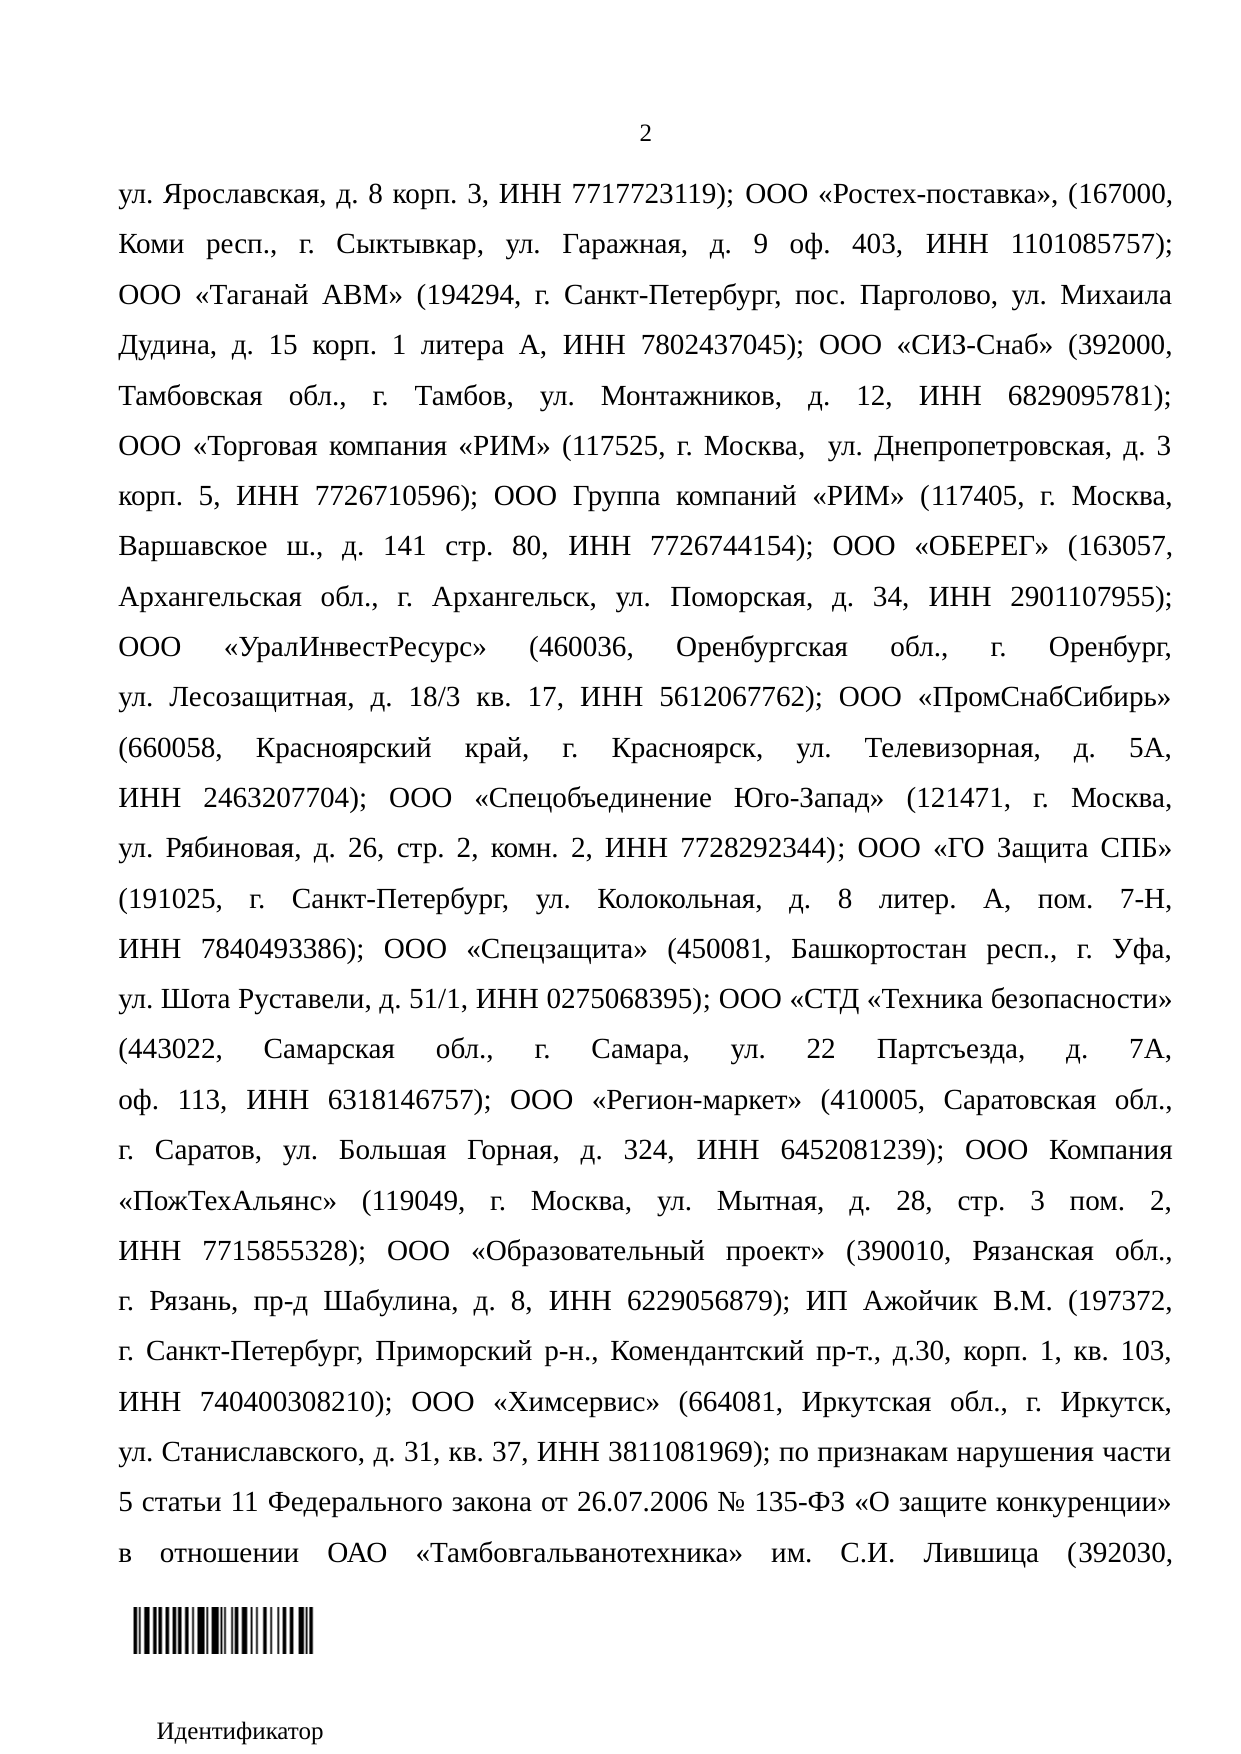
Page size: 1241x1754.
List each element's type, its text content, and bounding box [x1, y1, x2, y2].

text ул. Ярославская, д. 8 корп. 3, ИНН 7717723119); ООО «Ростех-поставка», (167000, Коми респ., г. Сыктывкар, ул. Гаражная, д. 9 оф. 403, ИНН 1101085757); ООО «Таганай АВМ» (194294, г. Санкт-Петербург, пос. Парголово, ул. Михаила Дудина, д. 15 корп. 1 литера А, ИНН 7802437045); ООО «СИЗ-Снаб» (392000, Тамбовская обл., г. Тамбов, ул. Монтажников, д. 12, ИНН 6829095781); ООО «Торговая компания «РИМ» (117525, г. Москва, ул. Днепропетровская, д. 3 корп. 5, ИНН 7726710596); ООО Группа компаний «РИМ» (117405, г. Москва, Варшавское ш., д. 141 стр. 80, ИНН 7726744154); ООО «ОБЕРЕГ» (163057, Архангельская обл., г. Архангельск, ул. Поморская, д. 34, ИНН 2901107955); ООО «УралИнвестРесурс» (460036, Оренбургская обл., г. Оренбург, ул. Лесозащитная, д. 18/3 кв. 17, ИНН 5612067762); ООО «ПромСнабСибирь» (660058, Красноярский край, г. Красноярск, ул. Телевизорная, д. 5А, ИНН 2463207704); ООО «Спецобъединение Юго-Запад» (121471, г. Москва, ул. Рябиновая, д. 26, стр. 2, комн. 2, ИНН 7728292344); ООО «ГО Защита СПБ» (191025, г. Санкт-Петербург, ул. Колокольная, д. 8 литер. А, пом. 7-Н, ИНН 7840493386); ООО «Спецзащита» (450081, Башкортостан респ., г. Уфа, ул. Шота Руставели, д. 51/1, ИНН 0275068395); ООО «СТД «Техника безопасности» (443022, Самарская обл., г. Самара, ул. 22 Партсъезда, д. 7А, оф. 113, ИНН 6318146757); ООО «Регион-маркет» (410005, Саратовская обл., г. Саратов, ул. Большая Горная, д. 324, ИНН 6452081239); ООО Компания «ПожТехАльянс» (119049, г. Москва, ул. Мытная, д. 28, стр. 3 пом. 2, ИНН 7715855328); ООО «Образовательный проект» (390010, Рязанская обл., г. Рязань, пр-д Шабулина, д. 8, ИНН 6229056879); ИП Ажойчик В.М. (197372, г. Санкт-Петербург, Приморский р-н., Комендантский пр-т., д.30, корп. 1, кв. 103, ИНН 740400308210); ООО «Химсервис» (664081, Иркутская обл., г. Иркутск, ул. Станиславского, д. 31, кв. 37, ИНН 3811081969); по признакам нарушения части 5 статьи 11 Федерального закона от 26.07.2006 № 135-ФЗ «О защите конкуренции» в отношении ОАО «Тамбовгальванотехника» им. С.И. Лившица (392030, [118, 176, 1173, 1568]
picture [118, 1607, 331, 1654]
